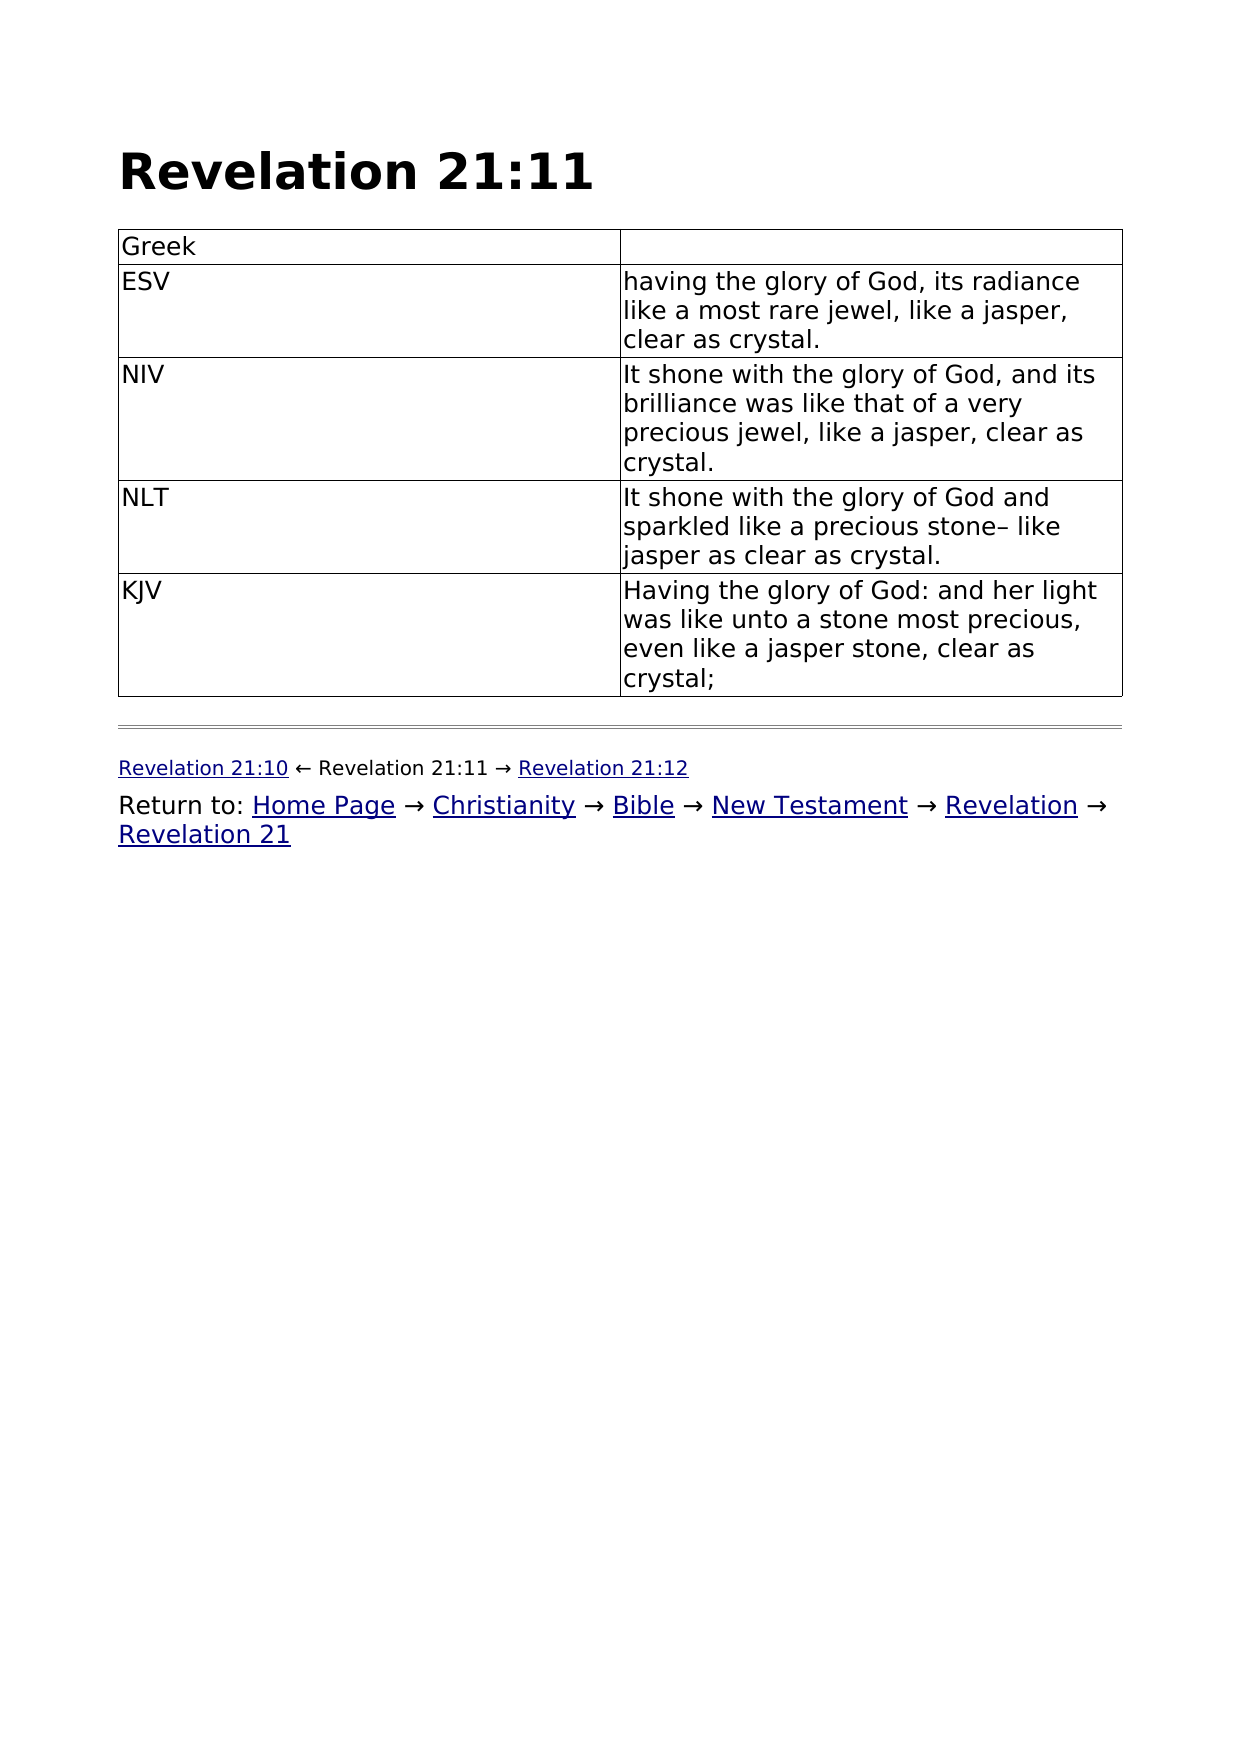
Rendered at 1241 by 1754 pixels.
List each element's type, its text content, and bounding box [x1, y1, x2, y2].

table_cell It shone with the glory of God and sparkled like a precious stone– like jasper as clear as crystal. [621, 481, 1122, 573]
table_cell NIV [119, 358, 620, 480]
table_cell It shone with the glory of God, and its brilliance was like that of a very precious jewel, like a jasper, clear as crystal. [621, 358, 1122, 480]
table_cell ESV [119, 265, 620, 357]
text Revelation 21:10 ← Revelation 21:11 → Revelation 21:12 [118, 757, 1122, 791]
subtitle Revelation 21:11 [118, 143, 1122, 201]
table_header Greek [119, 230, 620, 264]
table_cell having the glory of God, its radiance like a most rare jewel, like a jasper, clear as crystal. [621, 265, 1122, 357]
table_header [621, 230, 1122, 264]
table_cell NLT [119, 481, 620, 573]
text Return to: Home Page → Christianity → Bible → New Testament → Revelation → Revelation 21 [118, 791, 1122, 849]
table_cell KJV [119, 574, 620, 696]
table_cell Having the glory of God: and her light was like unto a stone most precious, even like a jasper stone, clear as crystal; [621, 574, 1122, 696]
